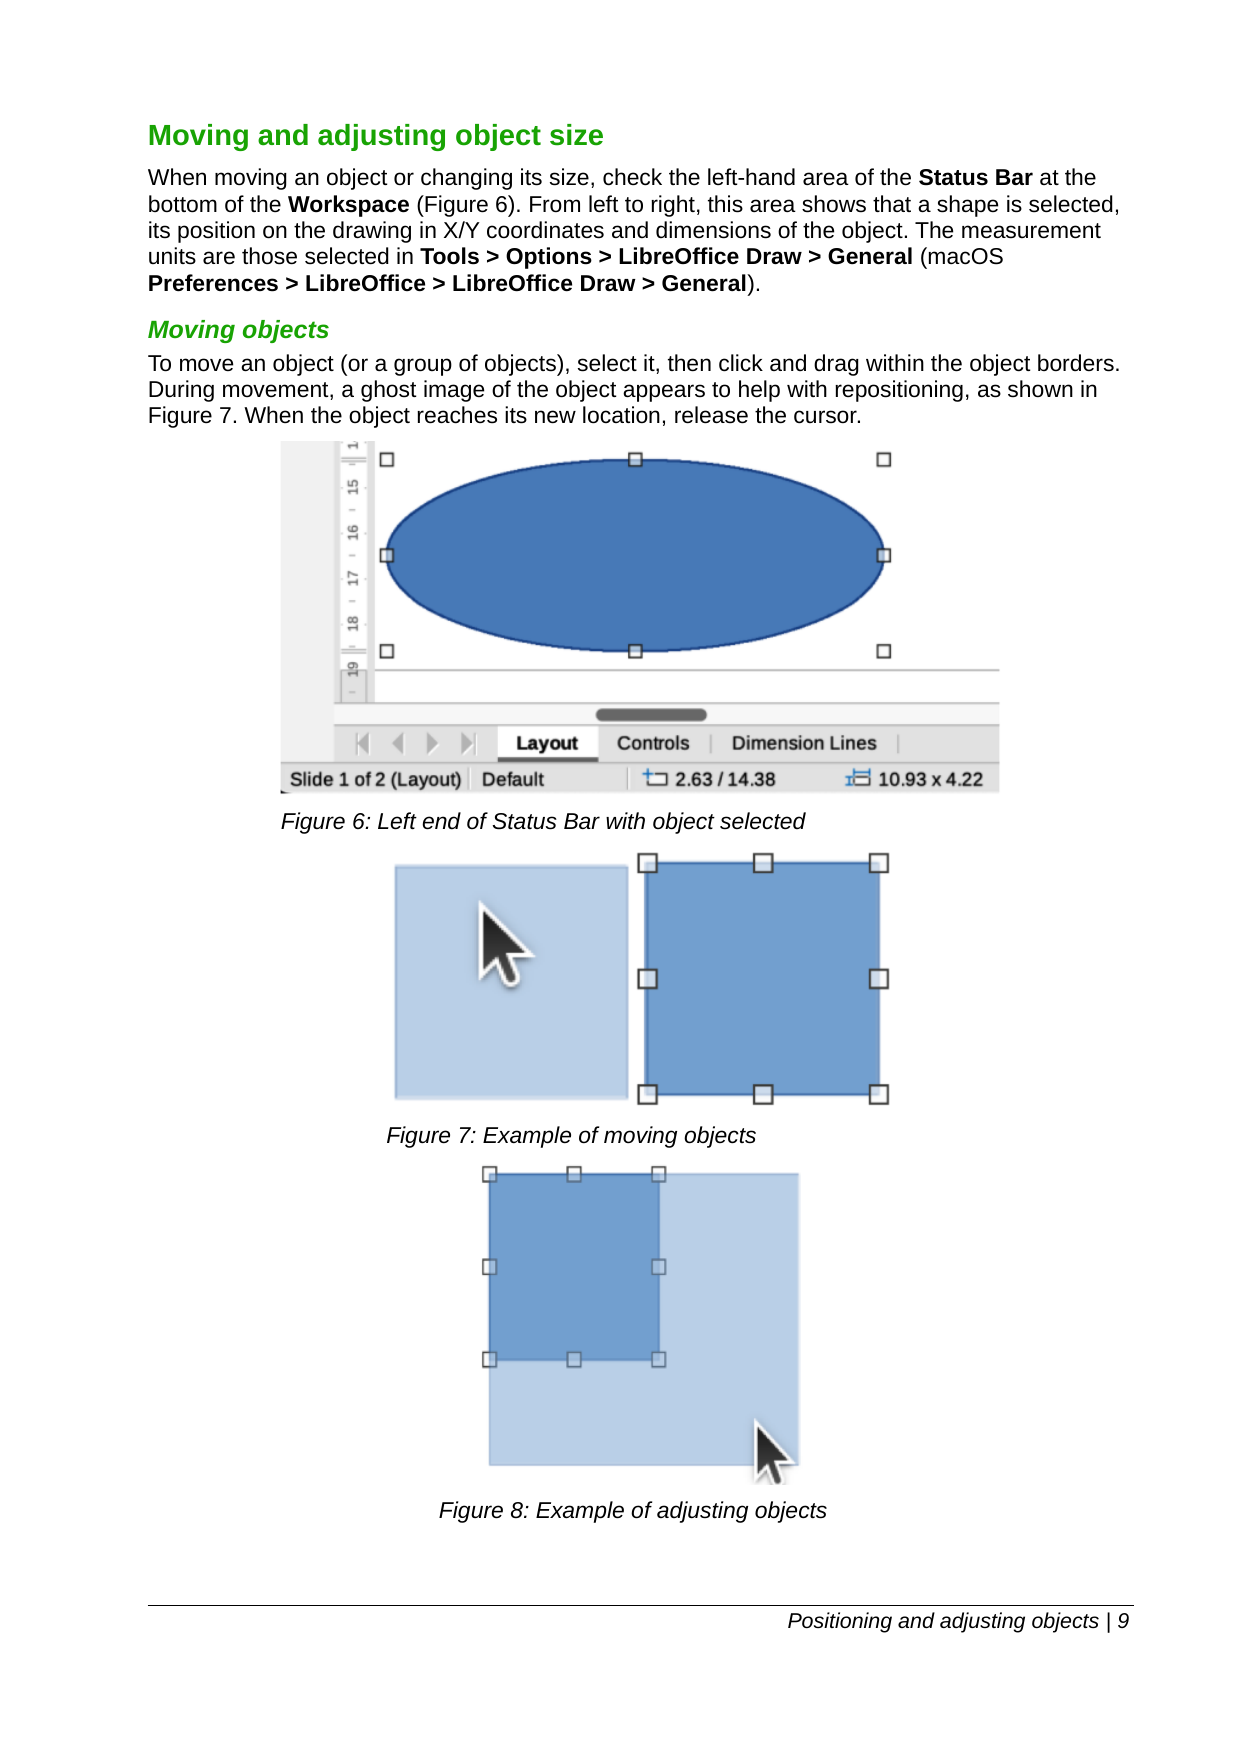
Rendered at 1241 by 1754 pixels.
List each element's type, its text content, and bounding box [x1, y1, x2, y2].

subtitle Moving objects [148, 315, 1134, 343]
text Figure 7: Example of moving objects [386, 1122, 896, 1148]
picture [280, 441, 1002, 796]
text Figure 6: Left end of Status Bar with object selected [281, 808, 1001, 834]
subtitle Moving and adjusting object size [148, 118, 1134, 152]
picture [473, 1160, 808, 1485]
text Figure 8: Example of adjusting objects [439, 1497, 843, 1524]
text When moving an object or changing its size, check the left-hand area of the Status Bar at the bottom of the Workspace (Figure 6). From left to right, this area shows that a shape is selected, its position on the drawing in X/Y coordinates and dimensions of the object. The measurement units are those selected in Tools > Options > LibreOffice Draw > General (macOS Preferences > LibreOffice > LibreOffice Draw > General). [148, 164, 1134, 296]
picture [386, 847, 896, 1110]
text To move an object (or a group of objects), select it, then click and drag within the object borders. During movement, a ghost image of the object appears to help with repositioning, as shown in Figure 7. When the object reaches its new location, release the cursor. [148, 350, 1134, 429]
